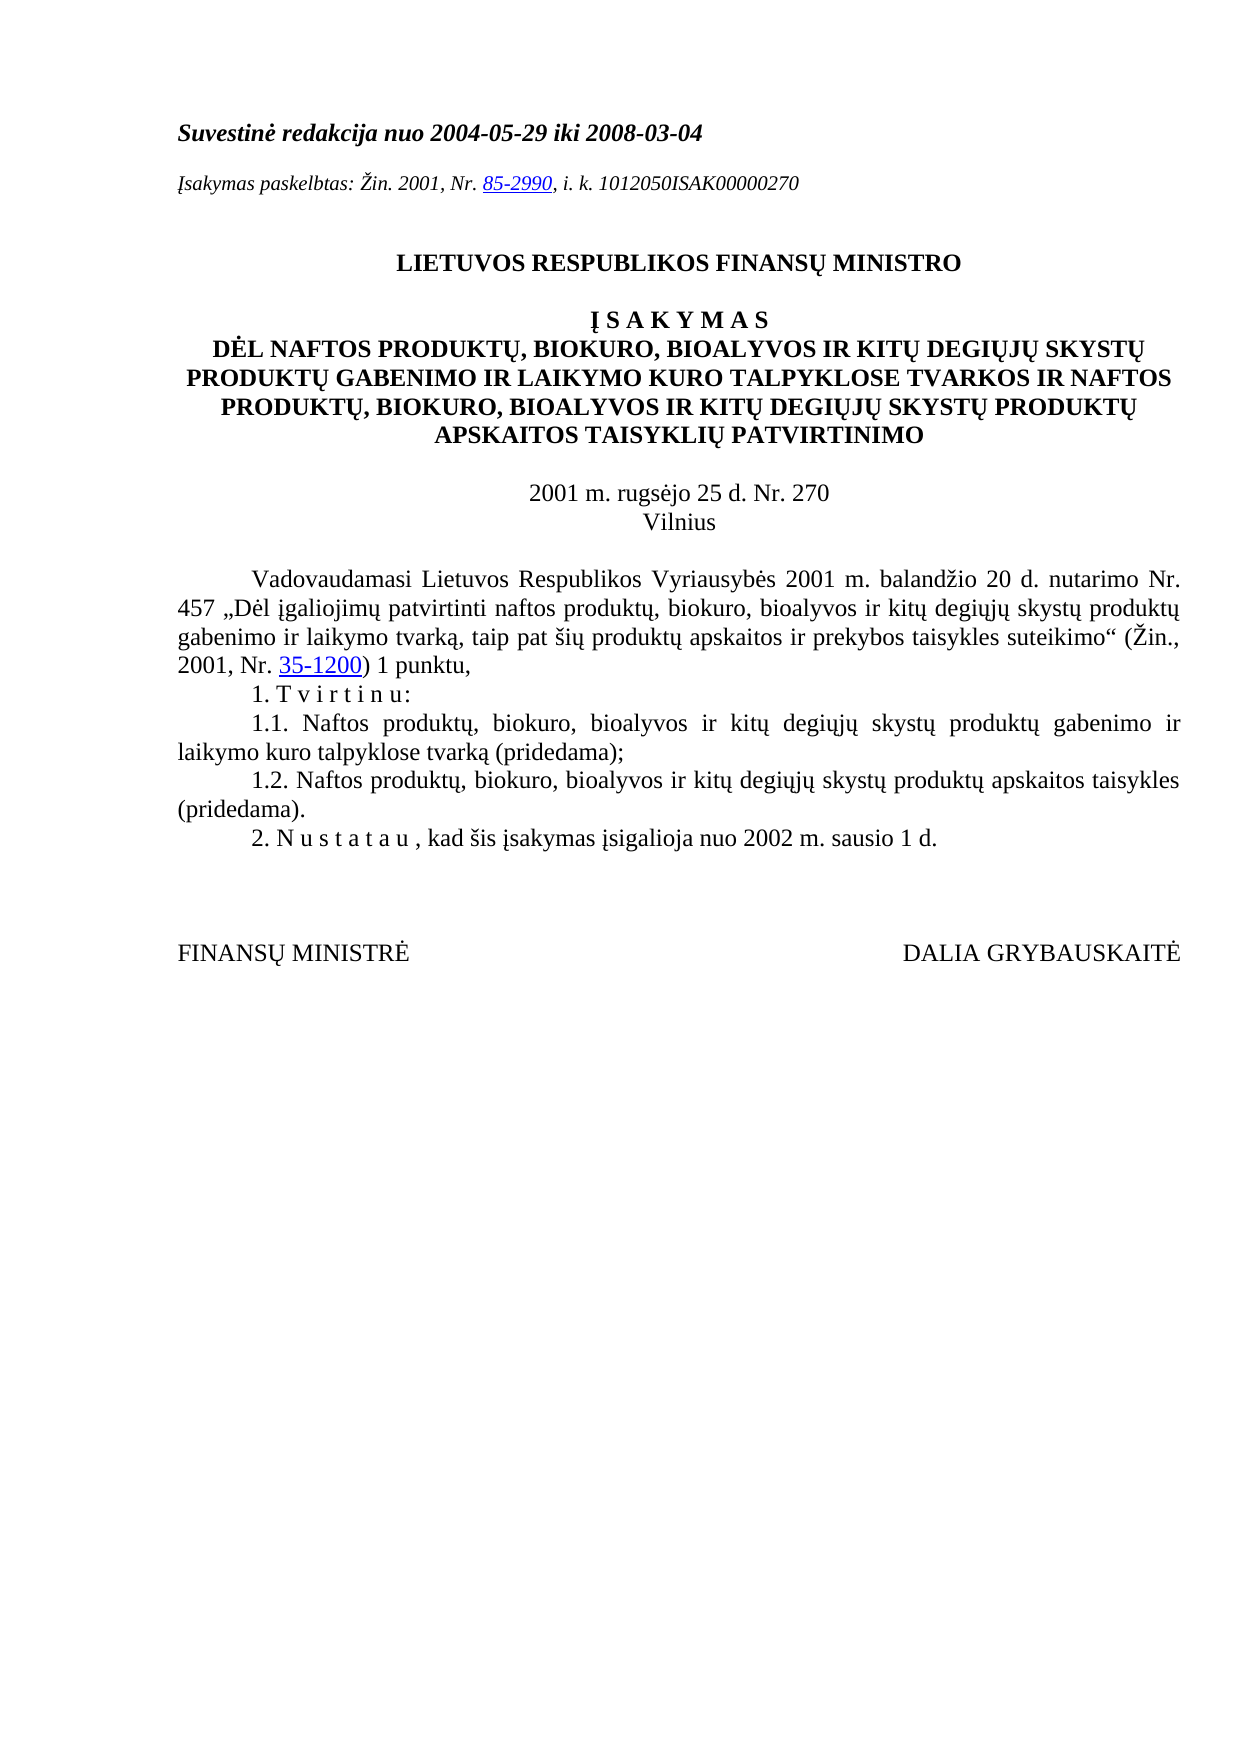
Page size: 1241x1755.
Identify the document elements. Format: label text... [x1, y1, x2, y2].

text Įsakymas paskelbtas: Žin. 2001, Nr. 85-2990, i. k. 1012050ISAK00000270 [177, 171, 1181, 195]
text 1.1. Naftos produktų, biokuro, bioalyvos ir kitų degiųjų skystų produktų gabenimo ir laikymo kuro talpyklose tvarką (pridedama); [177, 708, 1181, 765]
text FINANSŲ MINISTRĖ DALIA GRYBAUSKAITĖ [177, 938, 1181, 967]
text Vilnius [177, 507, 1181, 535]
text DĖL NAFTOS PRODUKTŲ, BIOKURO, BIOALYVOS IR KITŲ DEGIŲJŲ SKYSTŲ PRODUKTŲ GABENIMO IR LAIKYMO KURO TALPYKLOSE TVARKOS IR NAFTOS PRODUKTŲ, BIOKURO, BIOALYVOS IR KITŲ DEGIŲJŲ SKYSTŲ PRODUKTŲ APSKAITOS TAISYKLIŲ PATVIRTINIMO [177, 334, 1181, 449]
text 2. Nustatau, kad šis įsakymas įsigalioja nuo 2002 m. sausio 1 d. [177, 823, 1181, 852]
text Vadovaudamasi Lietuvos Respublikos Vyriausybės 2001 m. balandžio 20 d. nutarimo Nr. 457 „Dėl įgaliojimų patvirtinti naftos produktų, biokuro, bioalyvos ir kitų degiųjų skystų produktų gabenimo ir laikymo tvarką, taip pat šių produktų apskaitos ir prekybos taisykles suteikimo“ (Žin., 2001, Nr. 35-1200) 1 punktu, [177, 564, 1181, 679]
text Suvestinė redakcija nuo 2004-05-29 iki 2008-03-04 [177, 118, 1181, 147]
text Į S A K Y M A S [177, 305, 1181, 334]
text 2001 m. rugsėjo 25 d. Nr. 270 [177, 478, 1181, 507]
text 1.Tvirtinu: [177, 679, 1181, 708]
text LIETUVOS RESPUBLIKOS FINANSŲ MINISTRO [177, 248, 1181, 277]
text 1.2. Naftos produktų, biokuro, bioalyvos ir kitų degiųjų skystų produktų apskaitos taisykles (pridedama). [177, 765, 1181, 823]
